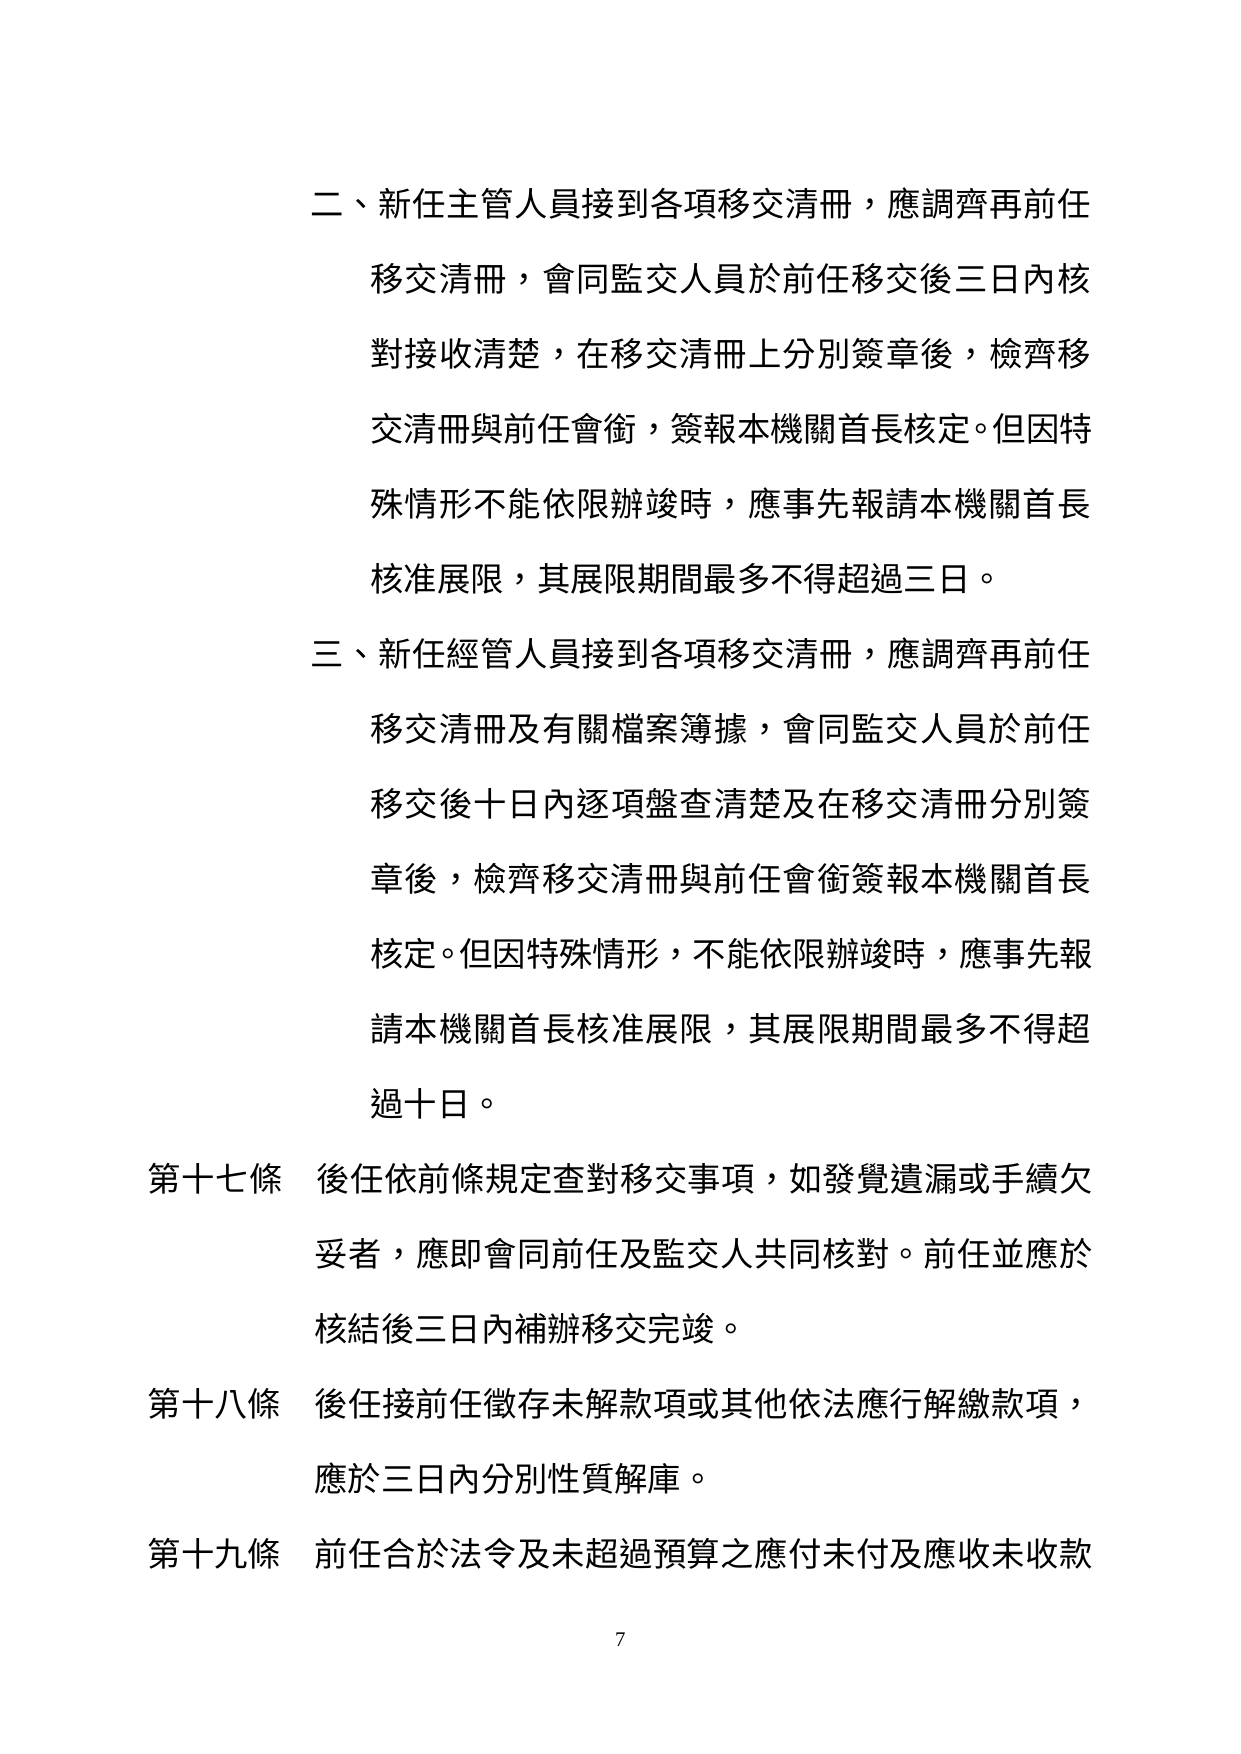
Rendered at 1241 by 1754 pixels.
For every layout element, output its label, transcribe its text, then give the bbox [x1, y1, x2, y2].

text 第十九條 前任合於法令及未超過預算之應付未付及應收未收款 [148, 1514, 1092, 1589]
text 第十七條 後任依前條規定查對移交事項，如發覺遺漏或手續欠妥者，應即會同前任及監交人共同核對。前任並應於核結後三日內補辦移交完竣。 [148, 1139, 1092, 1364]
text 二、新任主管人員接到各項移交清冊，應調齊再前任移交清冊，會同監交人員於前任移交後三日內核對接收清楚，在移交清冊上分別簽章後，檢齊移交清冊與前任會銜，簽報本機關首長核定。但因特殊情形不能依限辦竣時，應事先報請本機關首長核准展限，其展限期間最多不得超過三日。 [310, 164, 1092, 614]
text 第十八條 後任接前任徵存未解款項或其他依法應行解繳款項，應於三日內分別性質解庫。 [148, 1364, 1092, 1514]
text 三、新任經管人員接到各項移交清冊，應調齊再前任移交清冊及有關檔案簿據，會同監交人員於前任移交後十日內逐項盤查清楚及在移交清冊分別簽章後，檢齊移交清冊與前任會銜簽報本機關首長核定。但因特殊情形，不能依限辦竣時，應事先報請本機關首長核准展限，其展限期間最多不得超過十日。 [310, 614, 1092, 1139]
